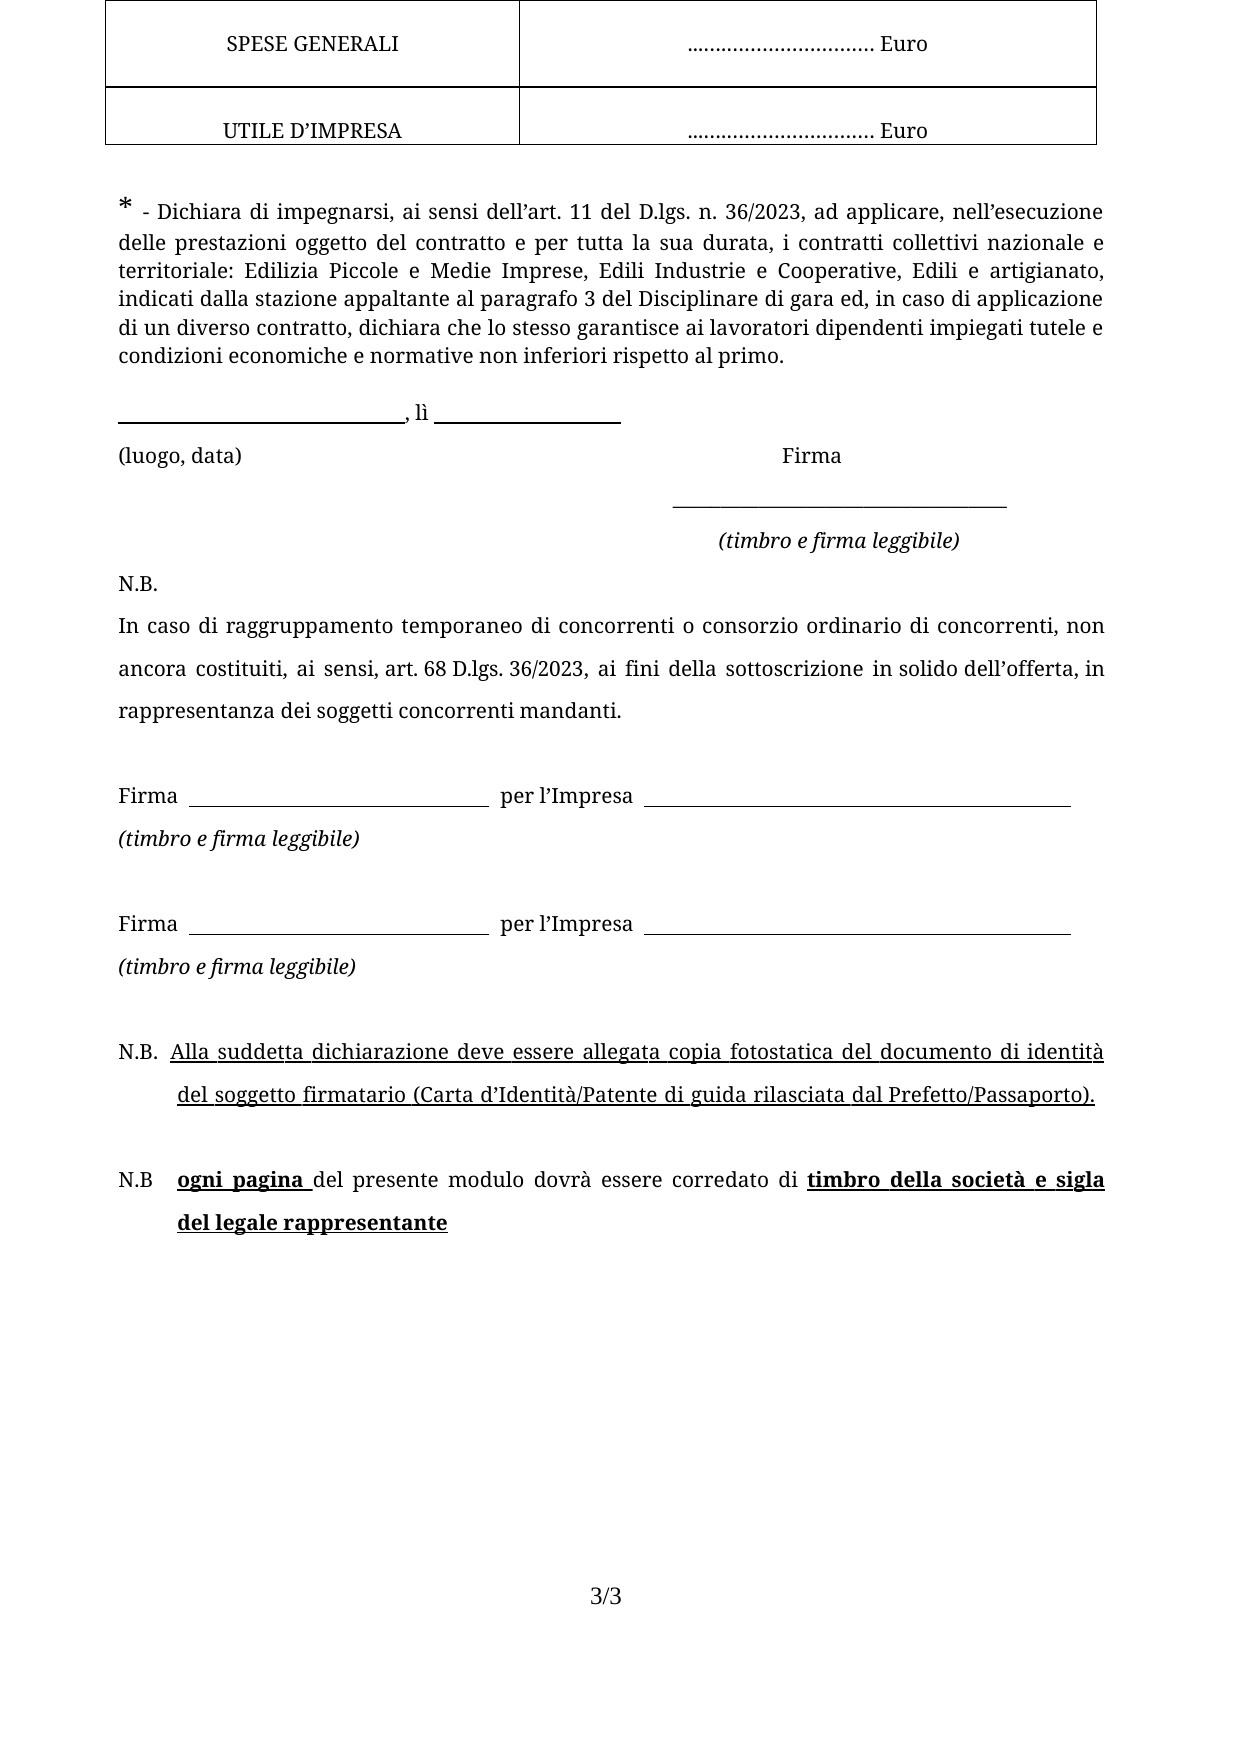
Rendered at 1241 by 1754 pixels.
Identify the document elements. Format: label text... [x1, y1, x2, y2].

table_cell ...….……………………. Euro [520, 88, 1096, 144]
text , lì [118, 398, 1105, 427]
text * - Dichiara di impegnarsi, ai sensi dell’art. 11 del D.lgs. n. 36/2023, ad applicare, nell’esecuzione delle prestazioni oggetto del contratto e per tutta la sua durata, i contratti collettivi nazionale e territoriale: Edilizia Piccole e Medie Imprese, Edili Industrie e Cooperative, Edili e artigianato, indicati dalla stazione appaltante al paragrafo 3 del Disciplinare di gara ed, in caso di applicazione di un diverso contratto, dichiara che lo stesso garantisce ai lavoratori dipendenti impiegati tutele e condizioni economiche e normative non inferiori rispetto al primo. [118, 188, 1105, 370]
text (timbro e firma leggibile) [575, 526, 1105, 554]
text N.B ogni pagina del presente modulo dovrà essere corredato di timbro della società e sigla del legale rappresentante [118, 1165, 1105, 1236]
text In caso di raggruppamento temporaneo di concorrenti o consorzio ordinario di concorrenti, non ancora costituiti, ai sensi, art. 68 D.lgs. 36/2023, ai fini della sottoscrizione in solido dell’offerta, in rappresentanza dei soggetti concorrenti mandanti. [118, 611, 1105, 725]
text (luogo, data) Firma [118, 441, 1105, 469]
text N.B. Alla suddetta dichiarazione deve essere allegata copia fotostatica del documento di identità del soggetto firmatario (Carta d’Identità/Patente di guida rilasciata dal Prefetto/Passaporto). [118, 1037, 1105, 1108]
text ___________________________________ [575, 483, 1105, 512]
text Firma per l’Impresa (timbro e firma leggibile) [118, 909, 1105, 981]
table_cell UTILE D’IMPRESA [106, 88, 519, 144]
table_cell ...….……………………. Euro [520, 1, 1096, 86]
table_cell SPESE GENERALI [106, 1, 519, 86]
text N.B. [118, 569, 1105, 597]
text Firma per l’Impresa (timbro e firma leggibile) [118, 782, 1105, 853]
